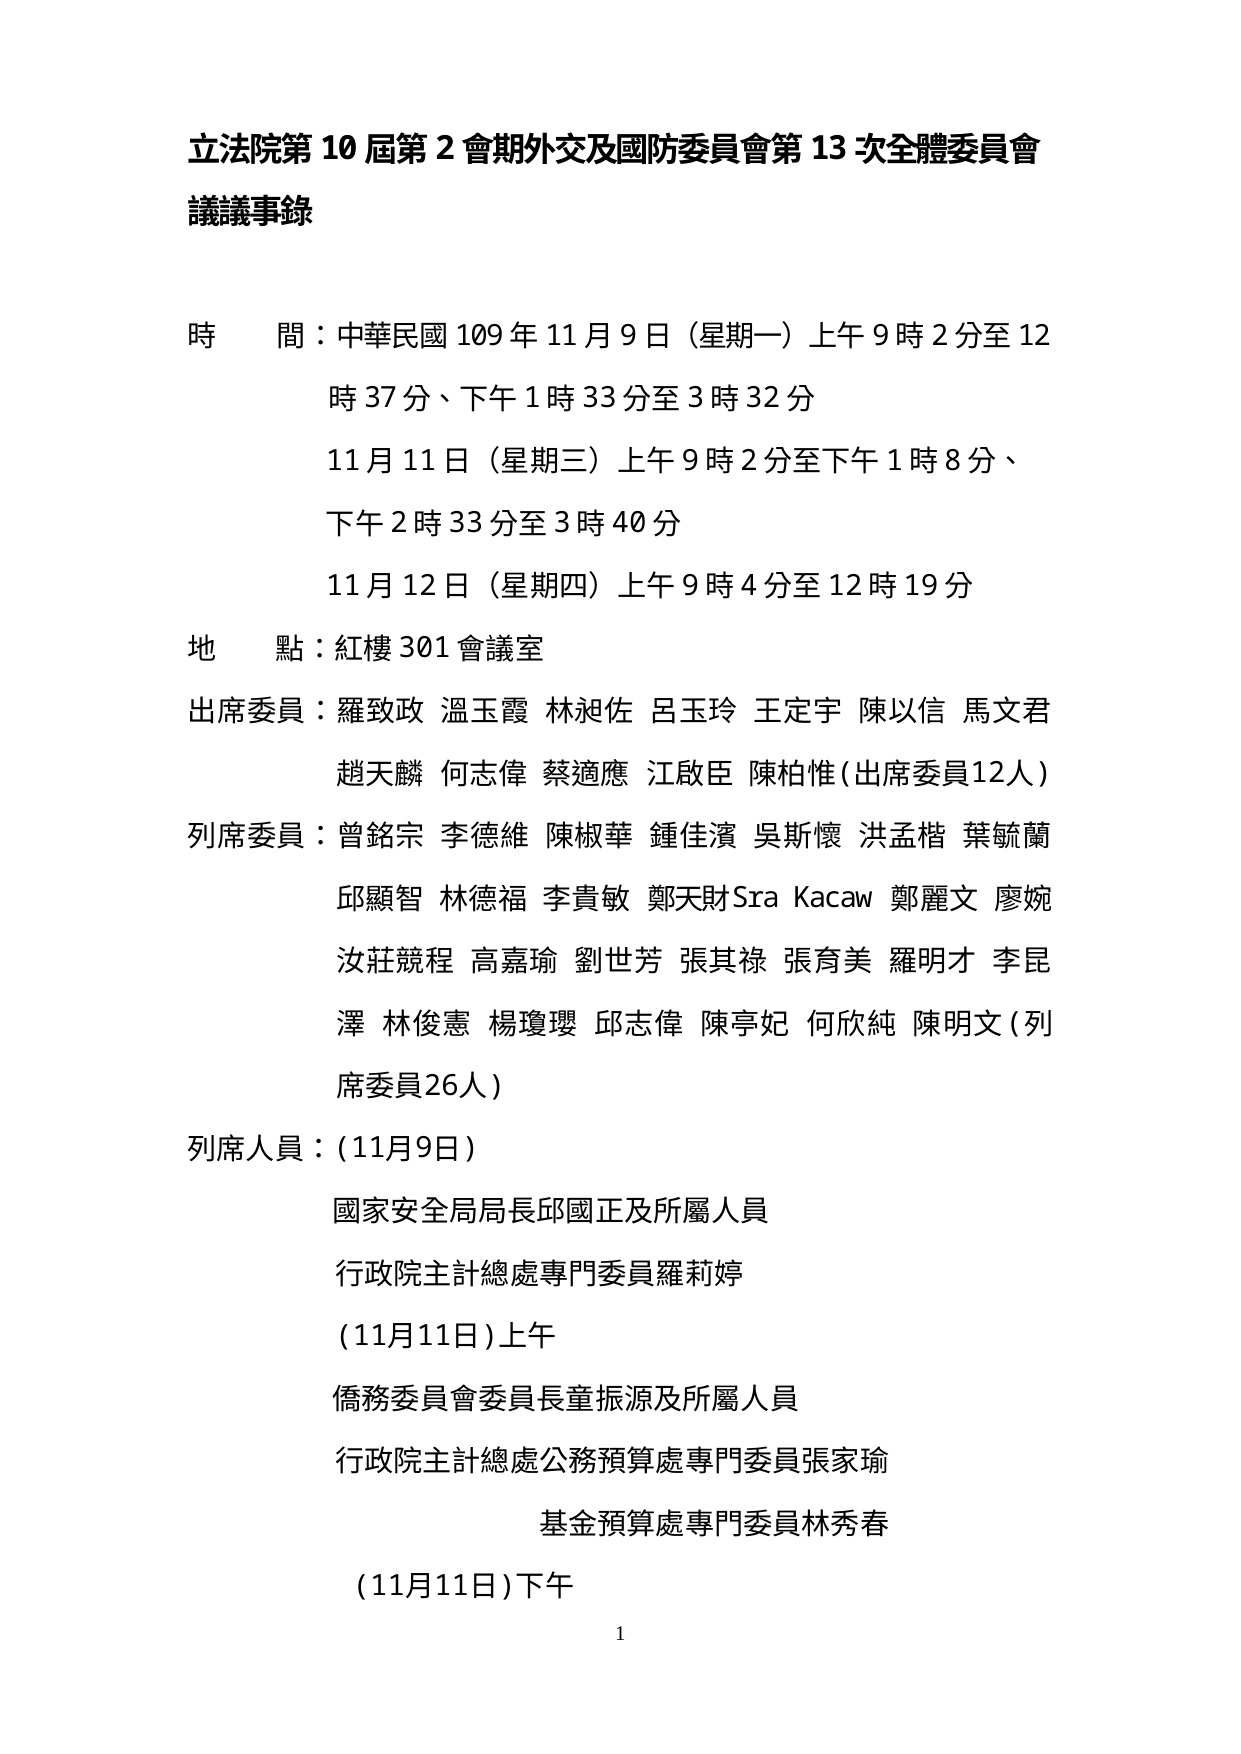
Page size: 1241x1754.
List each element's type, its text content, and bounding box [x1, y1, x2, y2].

text 11月11日（星期三）上午9時2分至下午1時8分、 [312, 417, 1053, 480]
text 國家安全局局長邱國正及所屬人員 [332, 1167, 1053, 1230]
text 列席委員：曾銘宗 李德維 陳椒華 鍾佳濱 吳斯懷 洪孟楷 葉毓蘭 邱顯智 林德福 李貴敏 鄭天財Sra Kacaw 鄭麗文 廖婉汝莊競程 高嘉瑜 劉世芳 張其祿 張育美 羅明才 李昆澤 林俊憲 楊瓊瓔 邱志偉 陳亭妃 何欣純 陳明文(列席委員26人) [187, 792, 1053, 1105]
text 列席人員：(11月9日) [187, 1105, 1053, 1167]
text 下午2時33分至3時40分 [312, 480, 1053, 542]
text (11月11日)上午 [335, 1292, 1053, 1355]
text 時 間：中華民國109年11月9日（星期一）上午9時2分至12時37分、下午1時33分至3時32分 [187, 292, 1053, 417]
text (11月11日)下午 [335, 1542, 1053, 1605]
text 出席委員：羅致政 溫玉霞 林昶佐 呂玉玲 王定宇 陳以信 馬文君 趙天麟 何志偉 蔡適應 江啟臣 陳柏惟(出席委員12人) [187, 667, 1053, 792]
text 11月12日（星期四）上午9時4分至12時19分 [312, 542, 1053, 605]
text 行政院主計總處專門委員羅莉婷 [335, 1230, 1053, 1292]
text 行政院主計總處公務預算處專門委員張家瑜 [335, 1417, 1053, 1480]
text 地 點：紅樓301會議室 [187, 605, 1053, 667]
text 僑務委員會委員長童振源及所屬人員 [332, 1355, 1053, 1417]
text 基金預算處專門委員林秀春 [335, 1480, 1053, 1542]
text 立法院第10屆第2會期外交及國防委員會第13次全體委員會議議事錄 [187, 105, 1053, 230]
